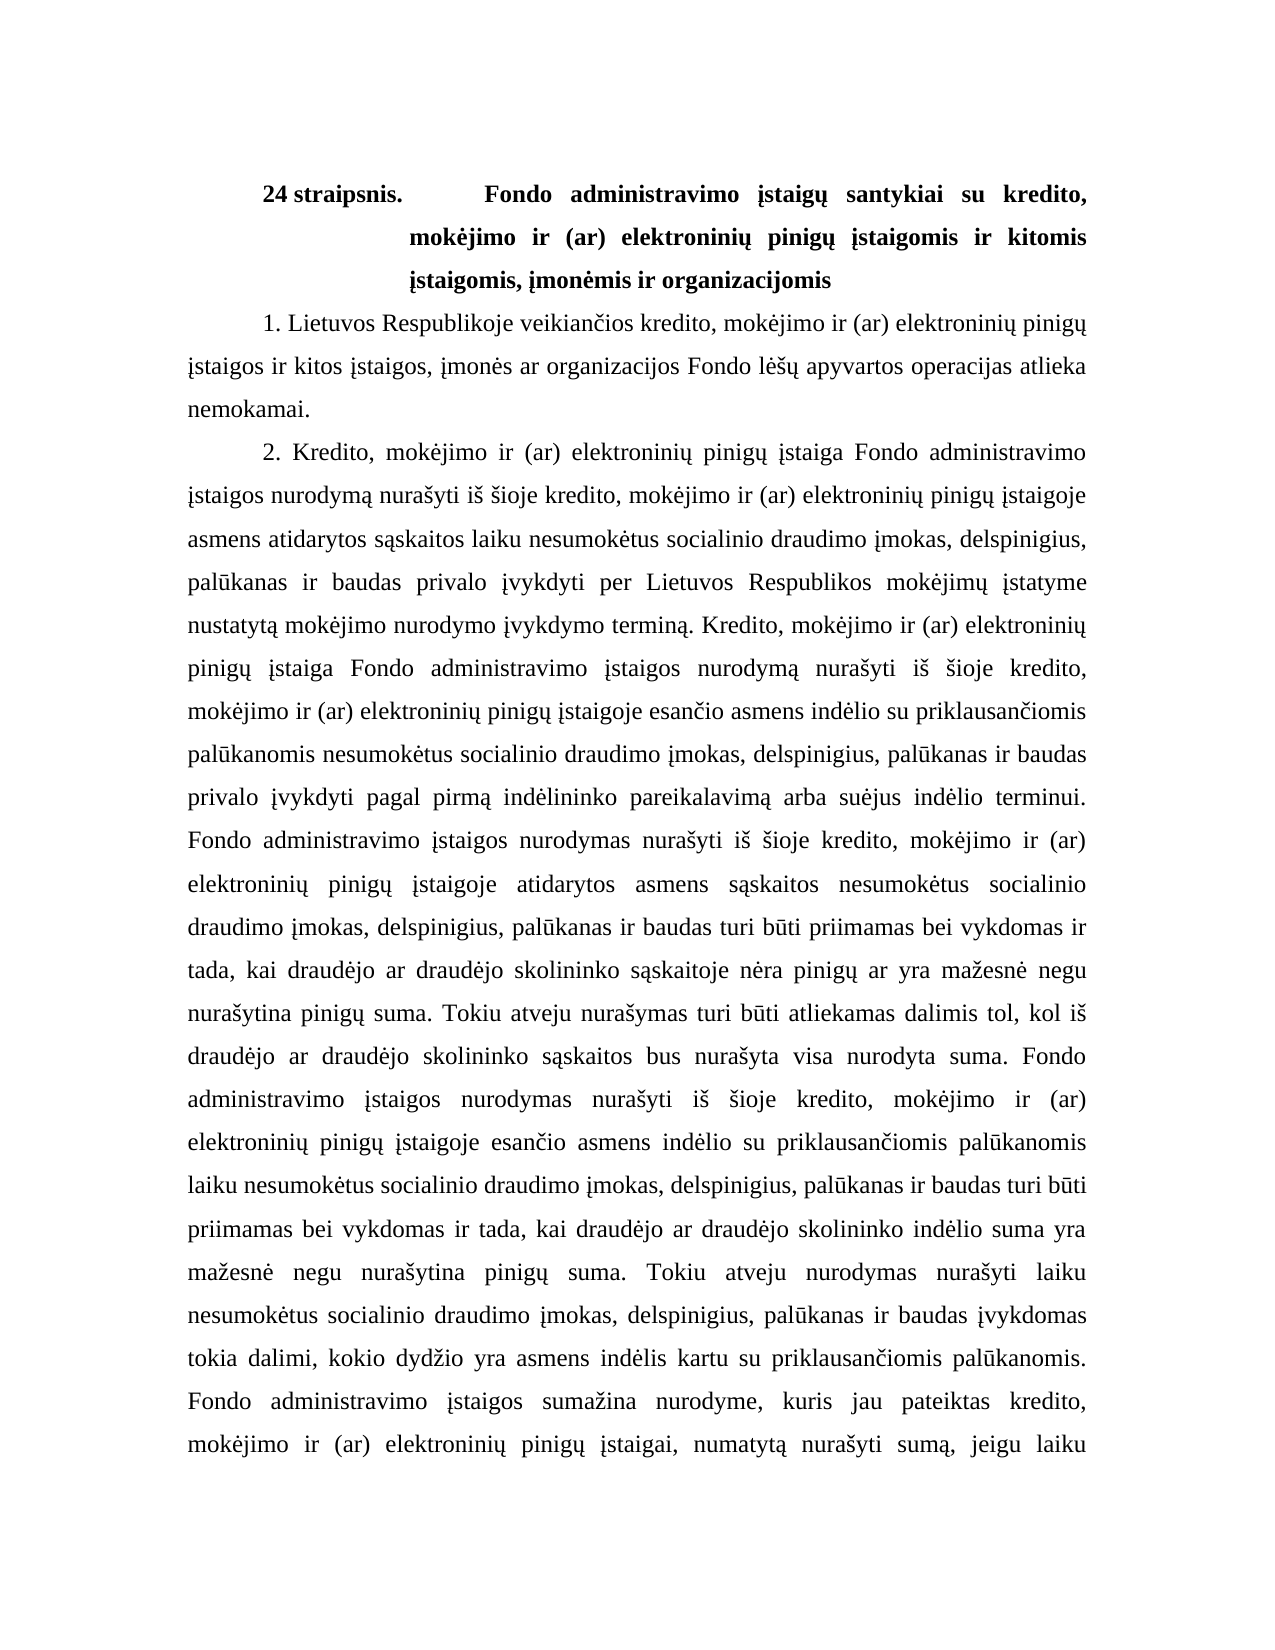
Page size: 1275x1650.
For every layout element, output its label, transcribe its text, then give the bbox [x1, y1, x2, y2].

text 24 straipsnis. Fondo administravimo įstaigų santykiai su kredito, mokėjimo ir (ar) elektroninių pinigų įstaigomis ir kitomis įstaigomis, įmonėmis ir organizacijomis [262, 179, 1087, 294]
text 2. Kredito, mokėjimo ir (ar) elektroninių pinigų įstaiga Fondo administravimo įstaigos nurodymą nurašyti iš šioje kredito, mokėjimo ir (ar) elektroninių pinigų įstaigoje asmens atidarytos sąskaitos laiku nesumokėtus socialinio draudimo įmokas, delspinigius, palūkanas ir baudas privalo įvykdyti per Lietuvos Respublikos mokėjimų įstatyme nustatytą mokėjimo nurodymo įvykdymo terminą. Kredito, mokėjimo ir (ar) elektroninių pinigų įstaiga Fondo administravimo įstaigos nurodymą nurašyti iš šioje kredito, mokėjimo ir (ar) elektroninių pinigų įstaigoje esančio asmens indėlio su priklausančiomis palūkanomis nesumokėtus socialinio draudimo įmokas, delspinigius, palūkanas ir baudas privalo įvykdyti pagal pirmą indėlininko pareikalavimą arba suėjus indėlio terminui. Fondo administravimo įstaigos nurodymas nurašyti iš šioje kredito, mokėjimo ir (ar) elektroninių pinigų įstaigoje atidarytos asmens sąskaitos nesumokėtus socialinio draudimo įmokas, delspinigius, palūkanas ir baudas turi būti priimamas bei vykdomas ir tada, kai draudėjo ar draudėjo skolininko sąskaitoje nėra pinigų ar yra mažesnė negu nurašytina pinigų suma. Tokiu atveju nurašymas turi būti atliekamas dalimis tol, kol iš draudėjo ar draudėjo skolininko sąskaitos bus nurašyta visa nurodyta suma. Fondo administravimo įstaigos nurodymas nurašyti iš šioje kredito, mokėjimo ir (ar) elektroninių pinigų įstaigoje esančio asmens indėlio su priklausančiomis palūkanomis laiku nesumokėtus socialinio draudimo įmokas, delspinigius, palūkanas ir baudas turi būti priimamas bei vykdomas ir tada, kai draudėjo ar draudėjo skolininko indėlio suma yra mažesnė negu nurašytina pinigų suma. Tokiu atveju nurodymas nurašyti laiku nesumokėtus socialinio draudimo įmokas, delspinigius, palūkanas ir baudas įvykdomas tokia dalimi, kokio dydžio yra asmens indėlis kartu su priklausančiomis palūkanomis. Fondo administravimo įstaigos sumažina nurodyme, kuris jau pateiktas kredito, mokėjimo ir (ar) elektroninių pinigų įstaigai, numatytą nurašyti sumą, jeigu laiku [187, 437, 1087, 1458]
text 1. Lietuvos Respublikoje veikiančios kredito, mokėjimo ir (ar) elektroninių pinigų įstaigos ir kitos įstaigos, įmonės ar organizacijos Fondo lėšų apyvartos operacijas atlieka nemokamai. [187, 308, 1087, 423]
